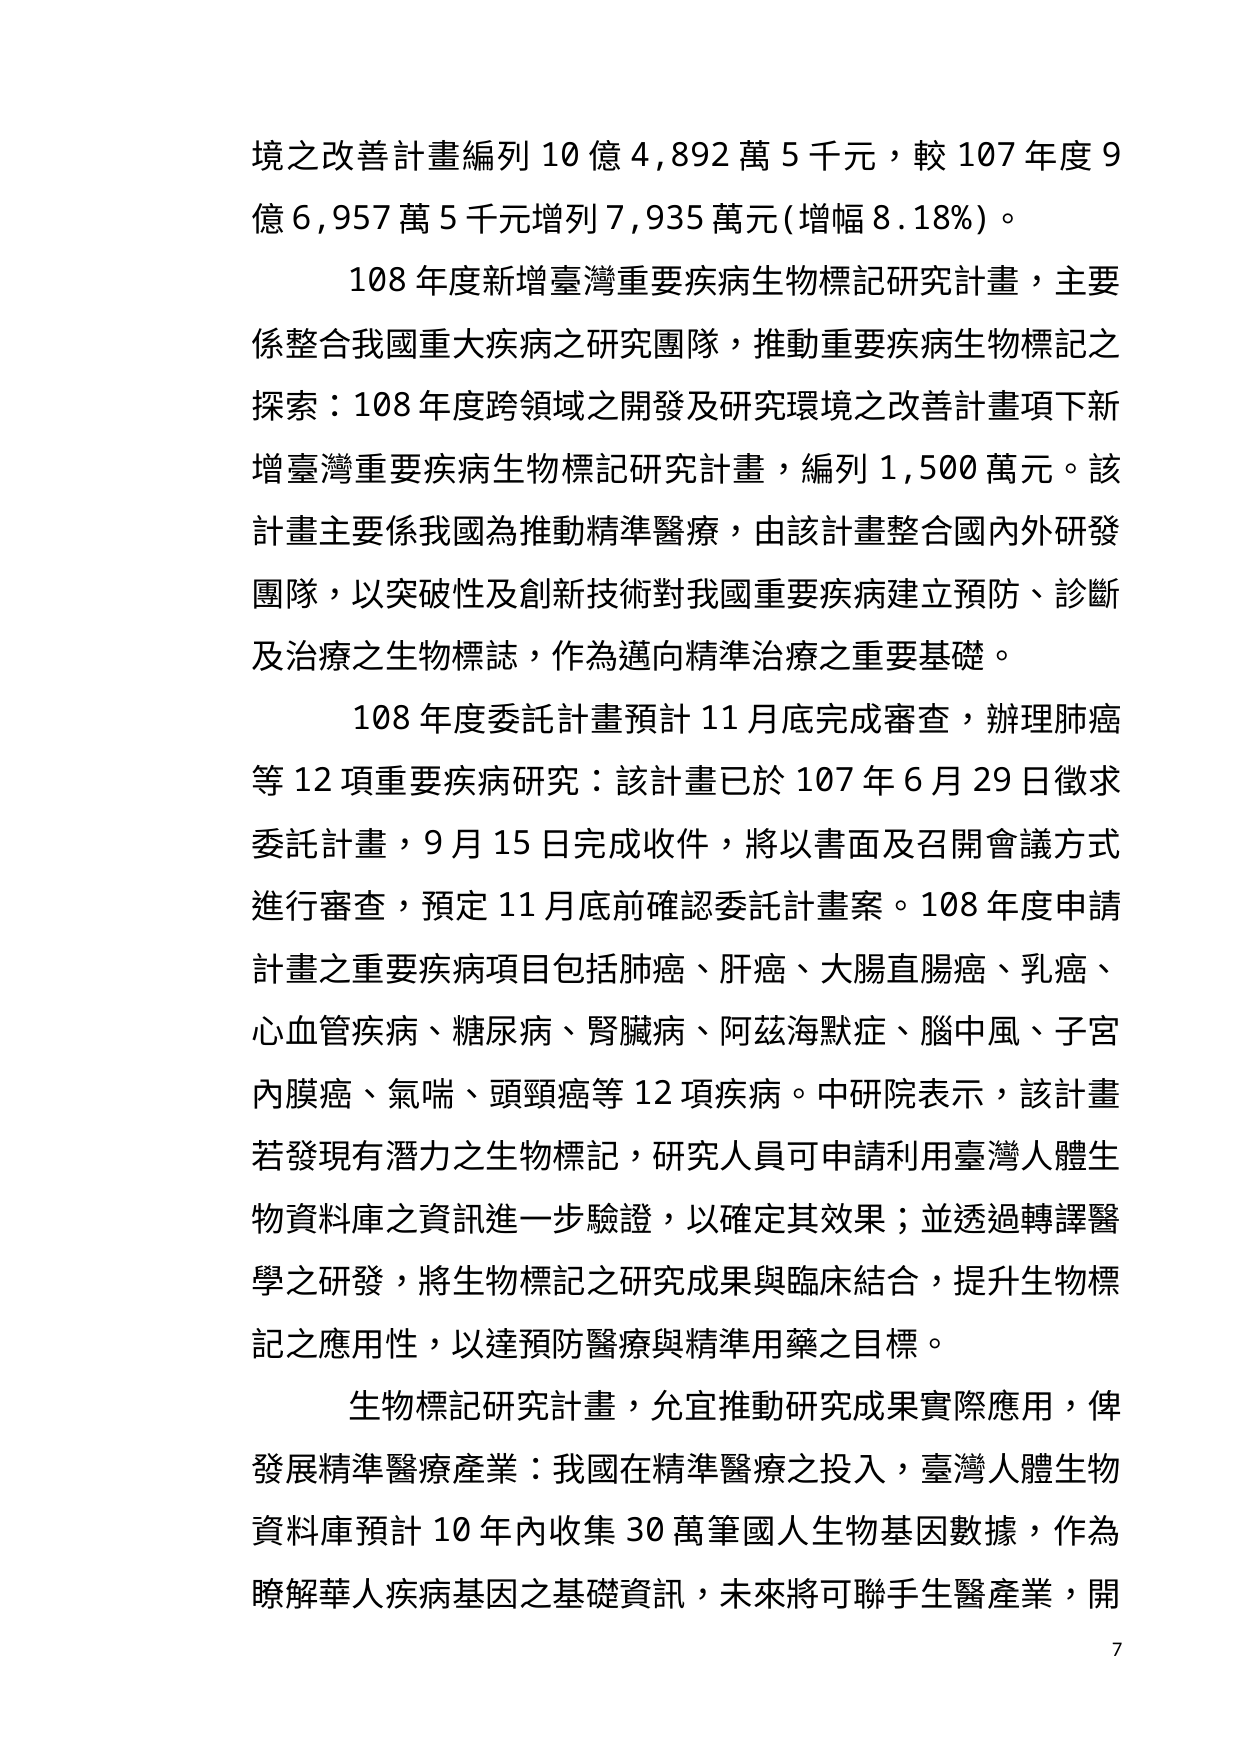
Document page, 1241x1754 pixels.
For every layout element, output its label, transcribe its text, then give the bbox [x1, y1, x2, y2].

text 生物標記研究計畫，允宜推動研究成果實際應用，俾發展精準醫療產業：我國在精準醫療之投入，臺灣人體生物資料庫預計10年內收集30萬筆國人生物基因數據，作為瞭解華人疾病基因之基礎資訊，未來將可聯手生醫產業，開 [185, 1362, 1122, 1612]
text 境之改善計畫編列10億4,892萬5千元，較107年度9億6,957萬5千元增列7,935萬元(增幅8.18%)。 [185, 112, 1122, 237]
text 108年度委託計畫預計11月底完成審查，辦理肺癌等12項重要疾病研究：該計畫已於107年6月29日徵求委託計畫，9月15日完成收件，將以書面及召開會議方式進行審查，預定11月底前確認委託計畫案。108年度申請計畫之重要疾病項目包括肺癌、肝癌、大腸直腸癌、乳癌、心血管疾病、糖尿病、腎臟病、阿茲海默症、腦中風、子宮內膜癌、氣喘、頭頸癌等12項疾病。中研院表示，該計畫若發現有潛力之生物標記，研究人員可申請利用臺灣人體生物資料庫之資訊進一步驗證，以確定其效果；並透過轉譯醫學之研發，將生物標記之研究成果與臨床結合，提升生物標記之應用性，以達預防醫療與精準用藥之目標。 [185, 675, 1122, 1362]
text 108年度新增臺灣重要疾病生物標記研究計畫，主要係整合我國重大疾病之研究團隊，推動重要疾病生物標記之探索：108年度跨領域之開發及研究環境之改善計畫項下新增臺灣重要疾病生物標記研究計畫，編列1,500萬元。該計畫主要係我國為推動精準醫療，由該計畫整合國內外研發團隊，以突破性及創新技術對我國重要疾病建立預防、診斷及治療之生物標誌，作為邁向精準治療之重要基礎。 [185, 237, 1122, 675]
